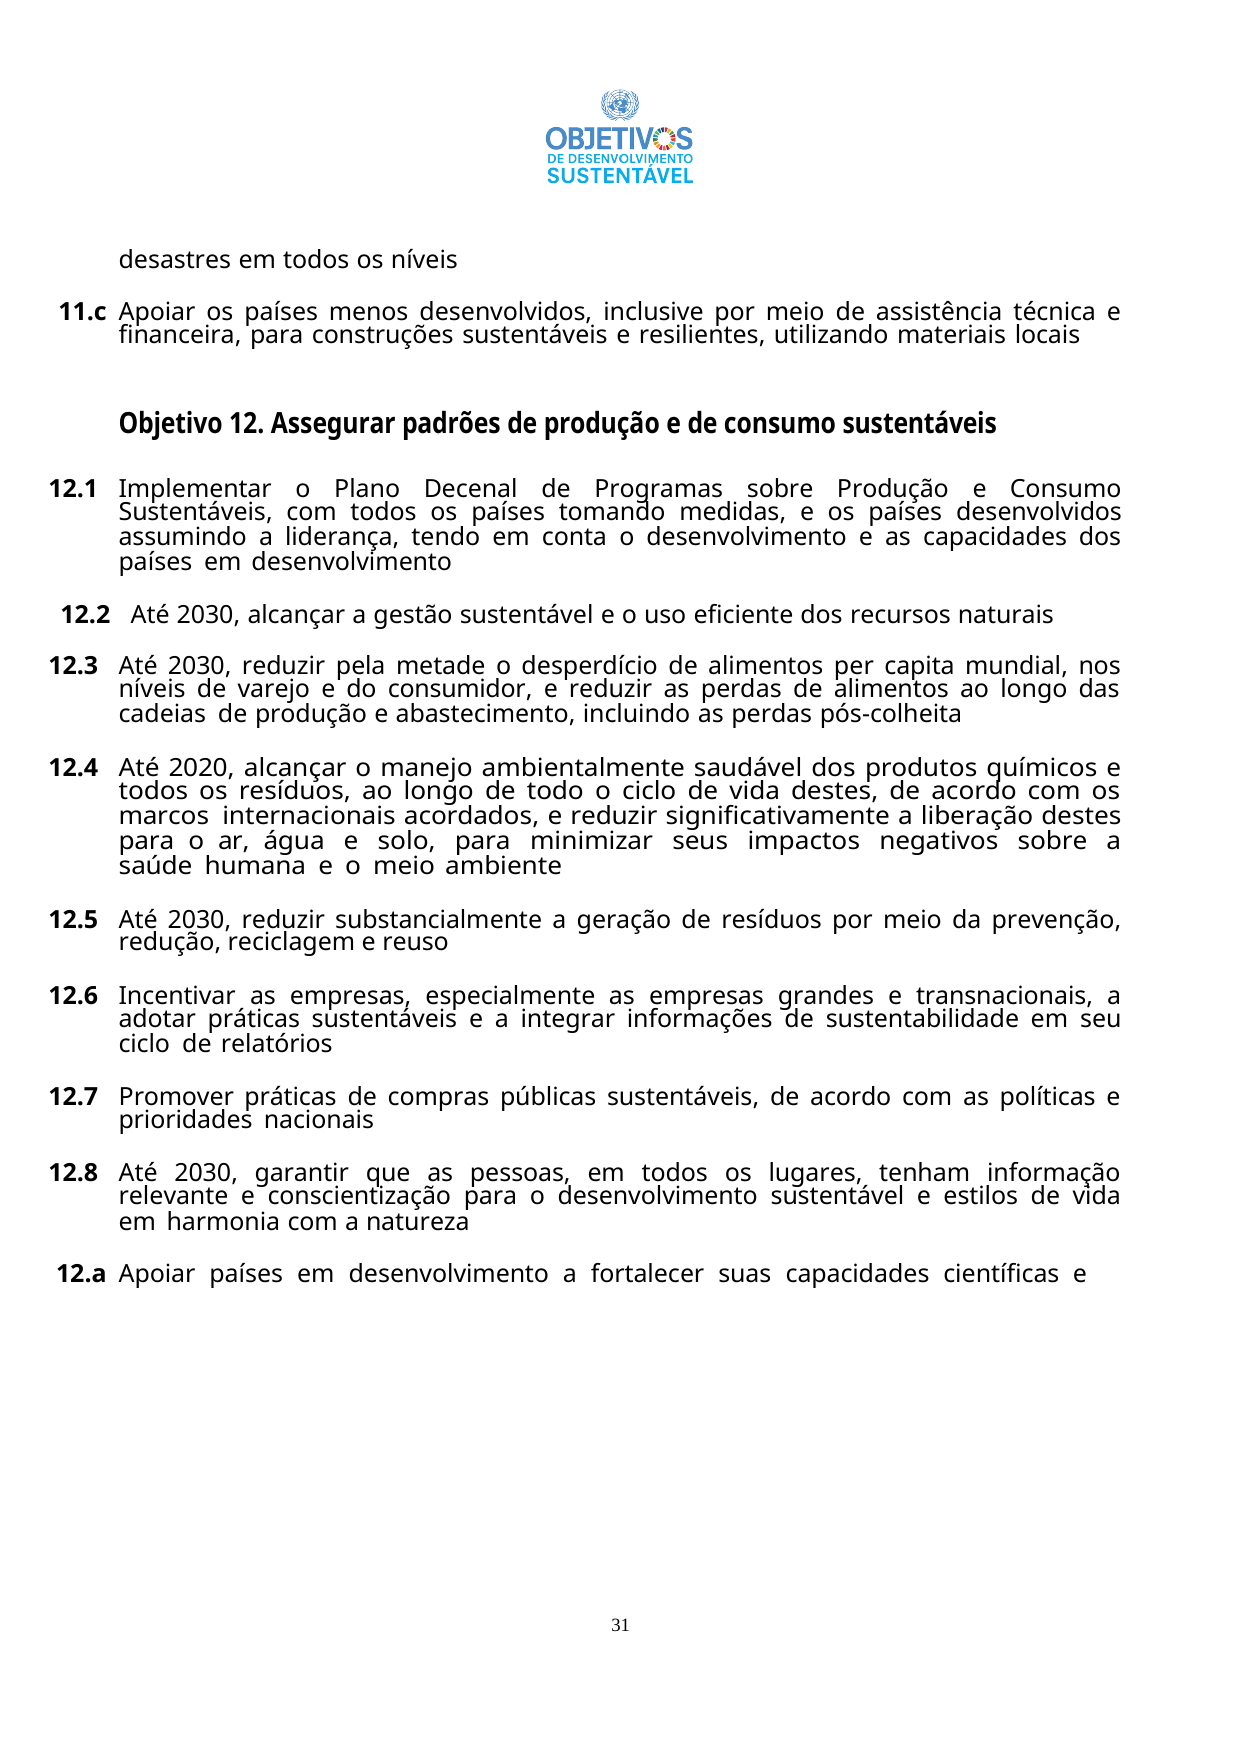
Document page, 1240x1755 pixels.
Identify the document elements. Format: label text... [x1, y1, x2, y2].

list Até 2030, reduzir pela metade o desperdício de alimentos per capita mundial, nos níveis de varejo e do consumidor, e reduzir as perdas de alimentos ao longo das cadeias de produção e abastecimento, incluindo as perdas pós-colheita [106, 655, 1121, 730]
text desastres em todos os níveis [118, 239, 1133, 276]
list Até 2030, reduzir substancialmente a geração de resíduos por meio da prevenção, redução, reciclagem e reuso [106, 908, 1122, 958]
subtitle Objetivo 12. Assegurar padrões de produção e de consumo sustentáveis [118, 403, 1133, 442]
list Implementar o Plano Decenal de Programas sobre Produção e Consumo Sustentáveis, com todos os países tomando medidas, e os países desenvolvidos assumindo a liderança, tendo em conta o desenvolvimento e as capacidades dos países em desenvolvimento [106, 477, 1122, 578]
list Até 2020, alcançar o manejo ambientalmente saudável dos produtos químicos e todos os resíduos, ao longo de todo o ciclo de vida destes, de acordo com os marcos internacionais acordados, e reduzir significativamente a liberação destes para o ar, água e solo, para minimizar seus impactos negativos sobre a saúde humana e o meio ambiente [106, 756, 1122, 882]
list Apoiar países em desenvolvimento a fortalecer suas capacidades científicas e [106, 1256, 1133, 1290]
list Até 2030, garantir que as pessoas, em todos os lugares, tenham informação relevante e conscientização para o desenvolvimento sustentável e estilos de vida em harmonia com a natureza [106, 1162, 1121, 1237]
list Até 2030, alcançar a gestão sustentável e o uso eficiente dos recursos naturais [118, 596, 1133, 631]
list Incentivar as empresas, especialmente as empresas grandes e transnacionais, a adotar práticas sustentáveis e a integrar informações de sustentabilidade em seu ciclo de relatórios [106, 984, 1121, 1059]
list Promover práticas de compras públicas sustentáveis, de acordo com as políticas e prioridades nacionais [106, 1086, 1121, 1136]
list Apoiar os países menos desenvolvidos, inclusive por meio de assistência técnica e financeira, para construções sustentáveis e resilientes, utilizando materiais locais [106, 301, 1121, 351]
